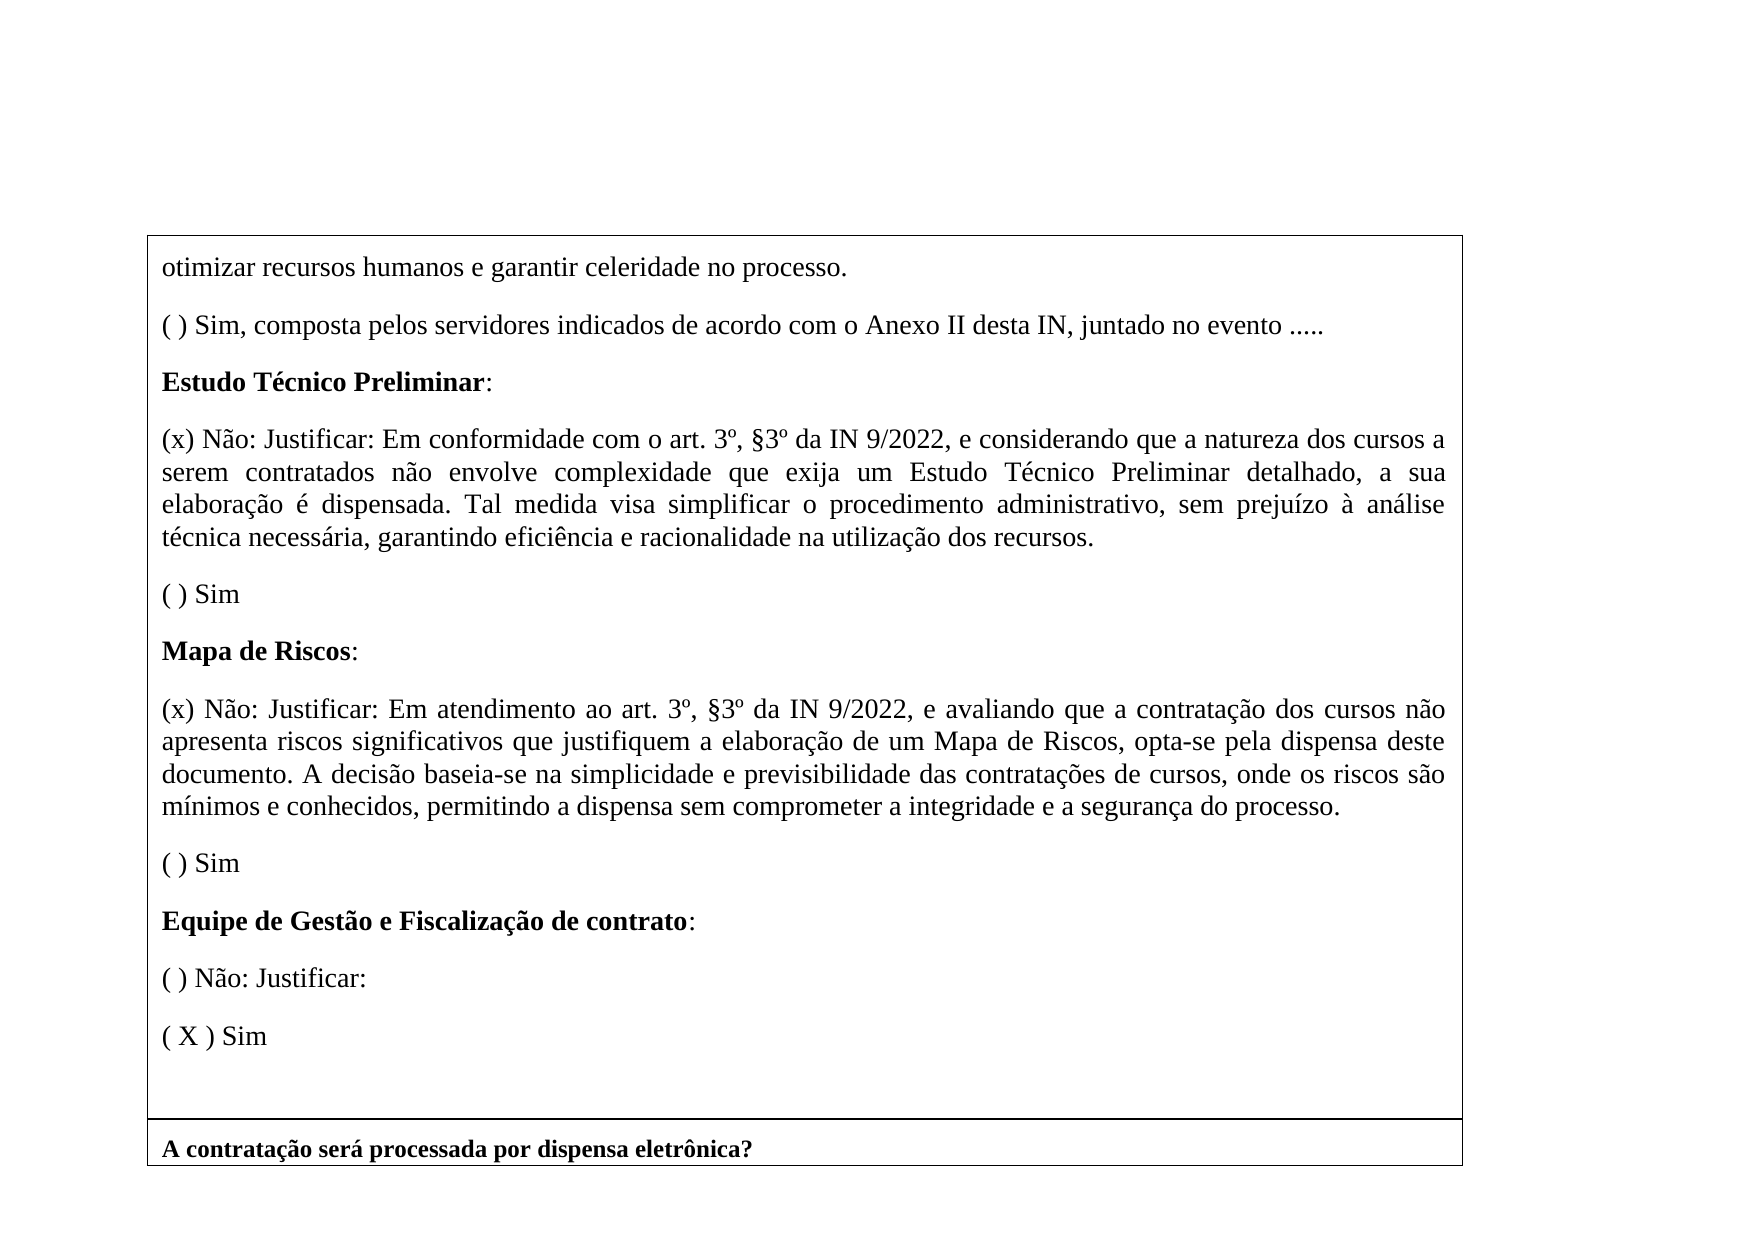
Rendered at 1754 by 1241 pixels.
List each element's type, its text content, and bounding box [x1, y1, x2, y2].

table_cell A contratação será processada por dispensa eletrônica? [148, 1120, 1462, 1164]
table_cell otimizar recursos humanos e garantir celeridade no processo. ( ) Sim, composta pelos servidores indicados de acordo com o Anexo II desta IN, juntado no evento ..... Estudo Técnico Preliminar: (x) Não: Justificar: Em conformidade com o art. 3º, §3º da IN 9/2022, e considerando que a natureza dos cursos a serem contratados não envolve complexidade que exija um Estudo Técnico Preliminar detalhado, a sua elaboração é dispensada. Tal medida visa simplificar o procedimento administrativo, sem prejuízo à análise técnica necessária, garantindo eficiência e racionalidade na utilização dos recursos. ( ) Sim Mapa de Riscos: (x) Não: Justificar: Em atendimento ao art. 3º, §3º da IN 9/2022, e avaliando que a contratação dos cursos não apresenta riscos significativos que justifiquem a elaboração de um Mapa de Riscos, opta-se pela dispensa deste documento. A decisão baseia-se na simplicidade e previsibilidade das contratações de cursos, onde os riscos são mínimos e conhecidos, permitindo a dispensa sem comprometer a integridade e a segurança do processo. ( ) Sim Equipe de Gestão e Fiscalização de contrato: ( ) Não: Justificar: ( X ) Sim [148, 236, 1462, 1118]
